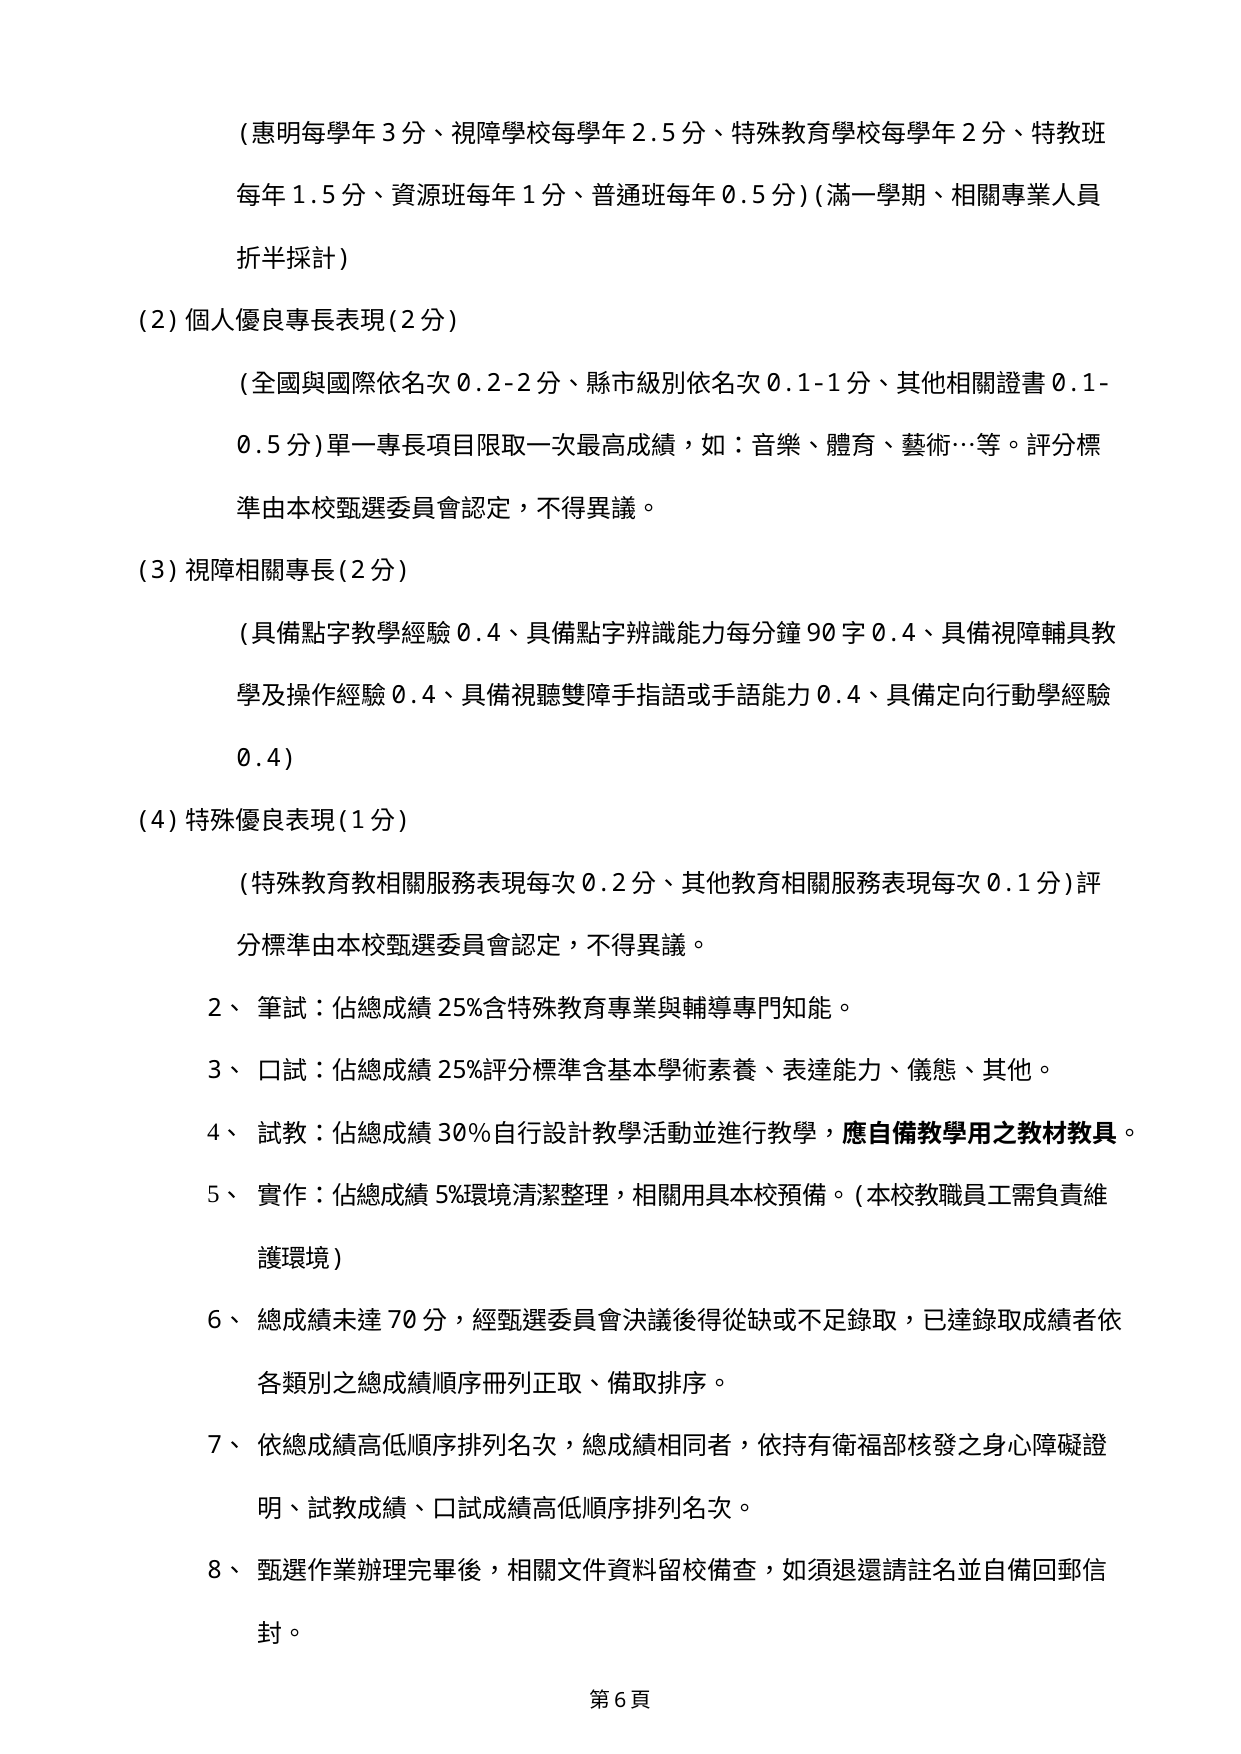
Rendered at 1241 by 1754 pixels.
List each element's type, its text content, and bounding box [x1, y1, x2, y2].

text (具備點字教學經驗0.4、具備點字辨識能力每分鐘90字0.4、具備視障輔具教學及操作經驗0.4、具備視聽雙障手指語或手語能力0.4、具備定向行動學經驗0.4) [236, 590, 1122, 777]
list 個人優良專長表現(2分) [118, 277, 1122, 340]
list 依總成績高低順序排列名次，總成績相同者，依持有衛福部核發之身心障礙證明、試教成績、口試成績高低順序排列名次。 [207, 1402, 1122, 1527]
text (惠明每學年3分、視障學校每學年2.5分、特殊教育學校每學年2分、特教班每年1.5分、資源班每年1分、普通班每年0.5分)(滿一學期、相關專業人員折半採計) [236, 90, 1122, 277]
list 特殊優良表現(1分) [118, 777, 1122, 840]
list 實作：佔總成績5%環境清潔整理，相關用具本校預備。(本校教職員工需負責維護環境) [207, 1152, 1122, 1277]
list 甄選作業辦理完畢後，相關文件資料留校備查，如須退還請註名並自備回郵信封。 [207, 1527, 1122, 1652]
text (全國與國際依名次0.2-2分、縣市級別依名次0.1-1分、其他相關證書0.1-0.5分)單一專長項目限取一次最高成績，如：音樂、體育、藝術…等。評分標準由本校甄選委員會認定，不得異議。 [236, 340, 1122, 527]
list 總成績未達70分，經甄選委員會決議後得從缺或不足錄取，已達錄取成績者依各類別之總成績順序冊列正取、備取排序。 [207, 1277, 1122, 1402]
list 口試：佔總成績25%評分標準含基本學術素養、表達能力、儀態、其他。 [207, 1027, 1122, 1090]
list 視障相關專長(2分) [118, 527, 1122, 590]
list 試教：佔總成績30％自行設計教學活動並進行教學，應自備教學用之教材教具。 [207, 1090, 1122, 1152]
text (特殊教育教相關服務表現每次0.2分、其他教育相關服務表現每次0.1分)評分標準由本校甄選委員會認定，不得異議。 [236, 840, 1122, 965]
list 筆試：佔總成績25%含特殊教育專業與輔導專門知能。 [207, 965, 1122, 1027]
